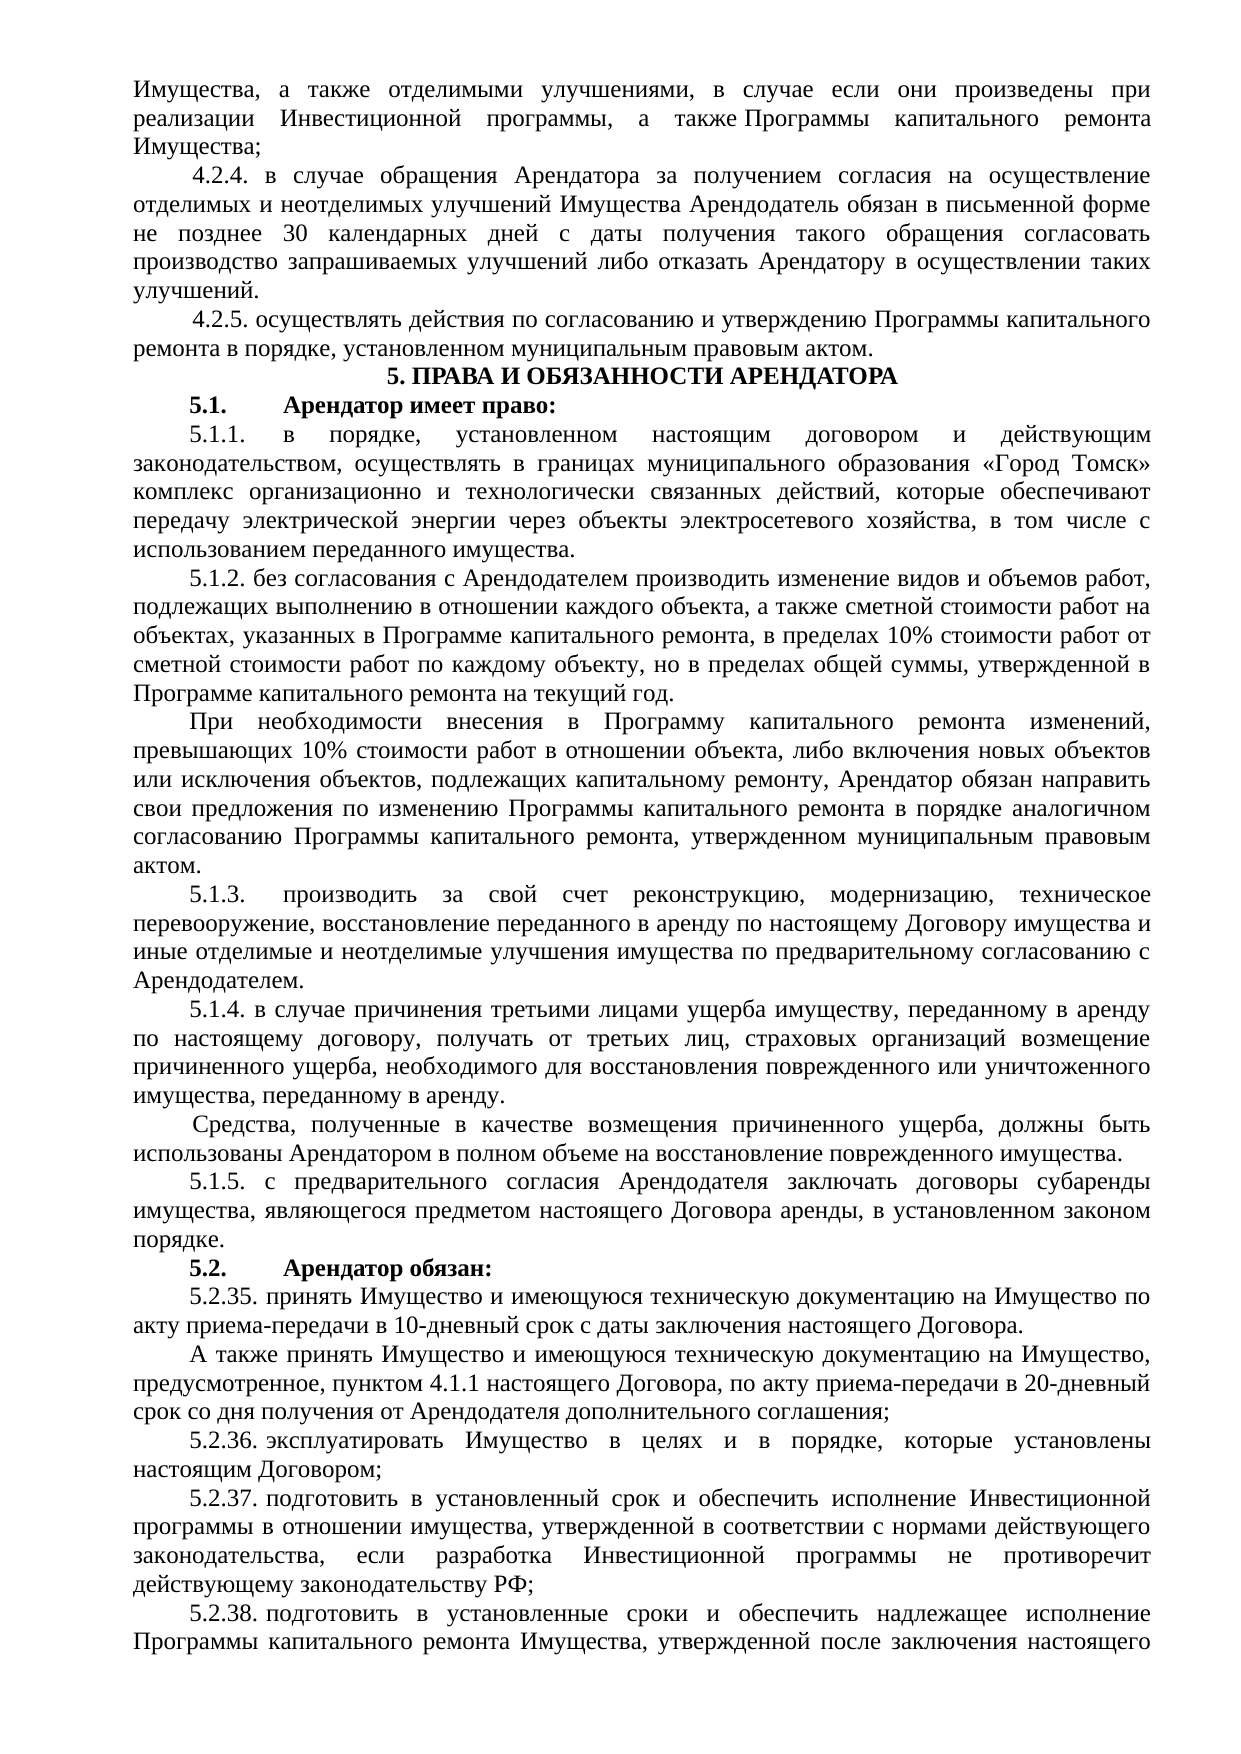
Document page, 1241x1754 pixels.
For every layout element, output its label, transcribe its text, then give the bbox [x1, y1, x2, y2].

text 5.1.4. в случае причинения третьими лицами ущерба имуществу, переданному в аренду по настоящему договору, получать от третьих лиц, страховых организаций возмещение причиненного ущерба, необходимого для восстановления поврежденного или уничтоженного имущества, переданному в аренду. [133, 994, 1152, 1109]
text 5.1.3. производить за свой счет реконструкцию, модернизацию, техническое перевооружение, восстановление переданного в аренду по настоящему Договору имущества и иные отделимые и неотделимые улучшения имущества по предварительному согласованию с Арендодателем. [133, 879, 1152, 994]
list подготовить в установленный срок и обеспечить исполнение Инвестиционной программы в отношении имущества, утвержденной в соответствии с нормами действующего законодательства, если разработка Инвестиционной программы не противоречит действующему законодательству РФ; [133, 1483, 1152, 1598]
text 5.2. Арендатор обязан: [133, 1253, 1152, 1281]
text 5.1.2. без согласования с Арендодателем производить изменение видов и объемов работ, подлежащих выполнению в отношении каждого объекта, а также сметной стоимости работ на объектах, указанных в Программе капитального ремонта, в пределах 10% стоимости работ от сметной стоимости работ по каждому объекту, но в пределах общей суммы, утвержденной в Программе капитального ремонта на текущий год. [133, 563, 1152, 706]
text 5. ПРАВА И ОБЯЗАННОСТИ АРЕНДАТОРА [133, 361, 1152, 390]
text Имущества, а также отделимыми улучшениями, в случае если они произведены при реализации Инвестиционной программы, а также Программы капитального ремонта Имущества; [133, 74, 1152, 160]
text А также принять Имущество и имеющуюся техническую документацию на Имущество, предусмотренное, пунктом 4.1.1 настоящего Договора, по акту приема-передачи в 20-дневный срок со дня получения от Арендодателя дополнительного соглашения; [133, 1339, 1152, 1425]
text При необходимости внесения в Программу капитального ремонта изменений, превышающих 10% стоимости работ в отношении объекта, либо включения новых объектов или исключения объектов, подлежащих капитальному ремонту, Арендатор обязан направить свои предложения по изменению Программы капитального ремонта в порядке аналогичном согласованию Программы капитального ремонта, утвержденном муниципальным правовым актом. [133, 706, 1152, 879]
list принять Имущество и имеющуюся техническую документацию на Имущество по акту приема-передачи в 10-дневный срок с даты заключения настоящего Договора. [133, 1281, 1152, 1339]
list подготовить в установленные сроки и обеспечить надлежащее исполнение Программы капитального ремонта Имущества, утвержденной после заключения настоящего [133, 1598, 1152, 1655]
text Средства, полученные в качестве возмещения причиненного ущерба, должны быть использованы Арендатором в полном объеме на восстановление поврежденного имущества. [133, 1109, 1152, 1166]
text 5.1.5. с предварительного согласия Арендодателя заключать договоры субаренды имущества, являющегося предметом настоящего Договора аренды, в установленном законом порядке. [133, 1166, 1152, 1253]
list эксплуатировать Имущество в целях и в порядке, которые установлены настоящим Договором; [133, 1425, 1152, 1483]
text 5.1. Арендатор имеет право: [133, 390, 1152, 419]
text 4.2.5. осуществлять действия по согласованию и утверждению Программы капитального ремонта в порядке, установленном муниципальным правовым актом. [133, 304, 1152, 361]
text 5.1.1. в порядке, установленном настоящим договором и действующим законодательством, осуществлять в границах муниципального образования «Город Томск» комплекс организационно и технологически связанных действий, которые обеспечивают передачу электрической энергии через объекты электросетевого хозяйства, в том числе с использованием переданного имущества. [133, 419, 1152, 563]
text 4.2.4. в случае обращения Арендатора за получением согласия на осуществление отделимых и неотделимых улучшений Имущества Арендодатель обязан в письменной форме не позднее 30 календарных дней с даты получения такого обращения согласовать производство запрашиваемых улучшений либо отказать Арендатору в осуществлении таких улучшений. [133, 160, 1152, 304]
